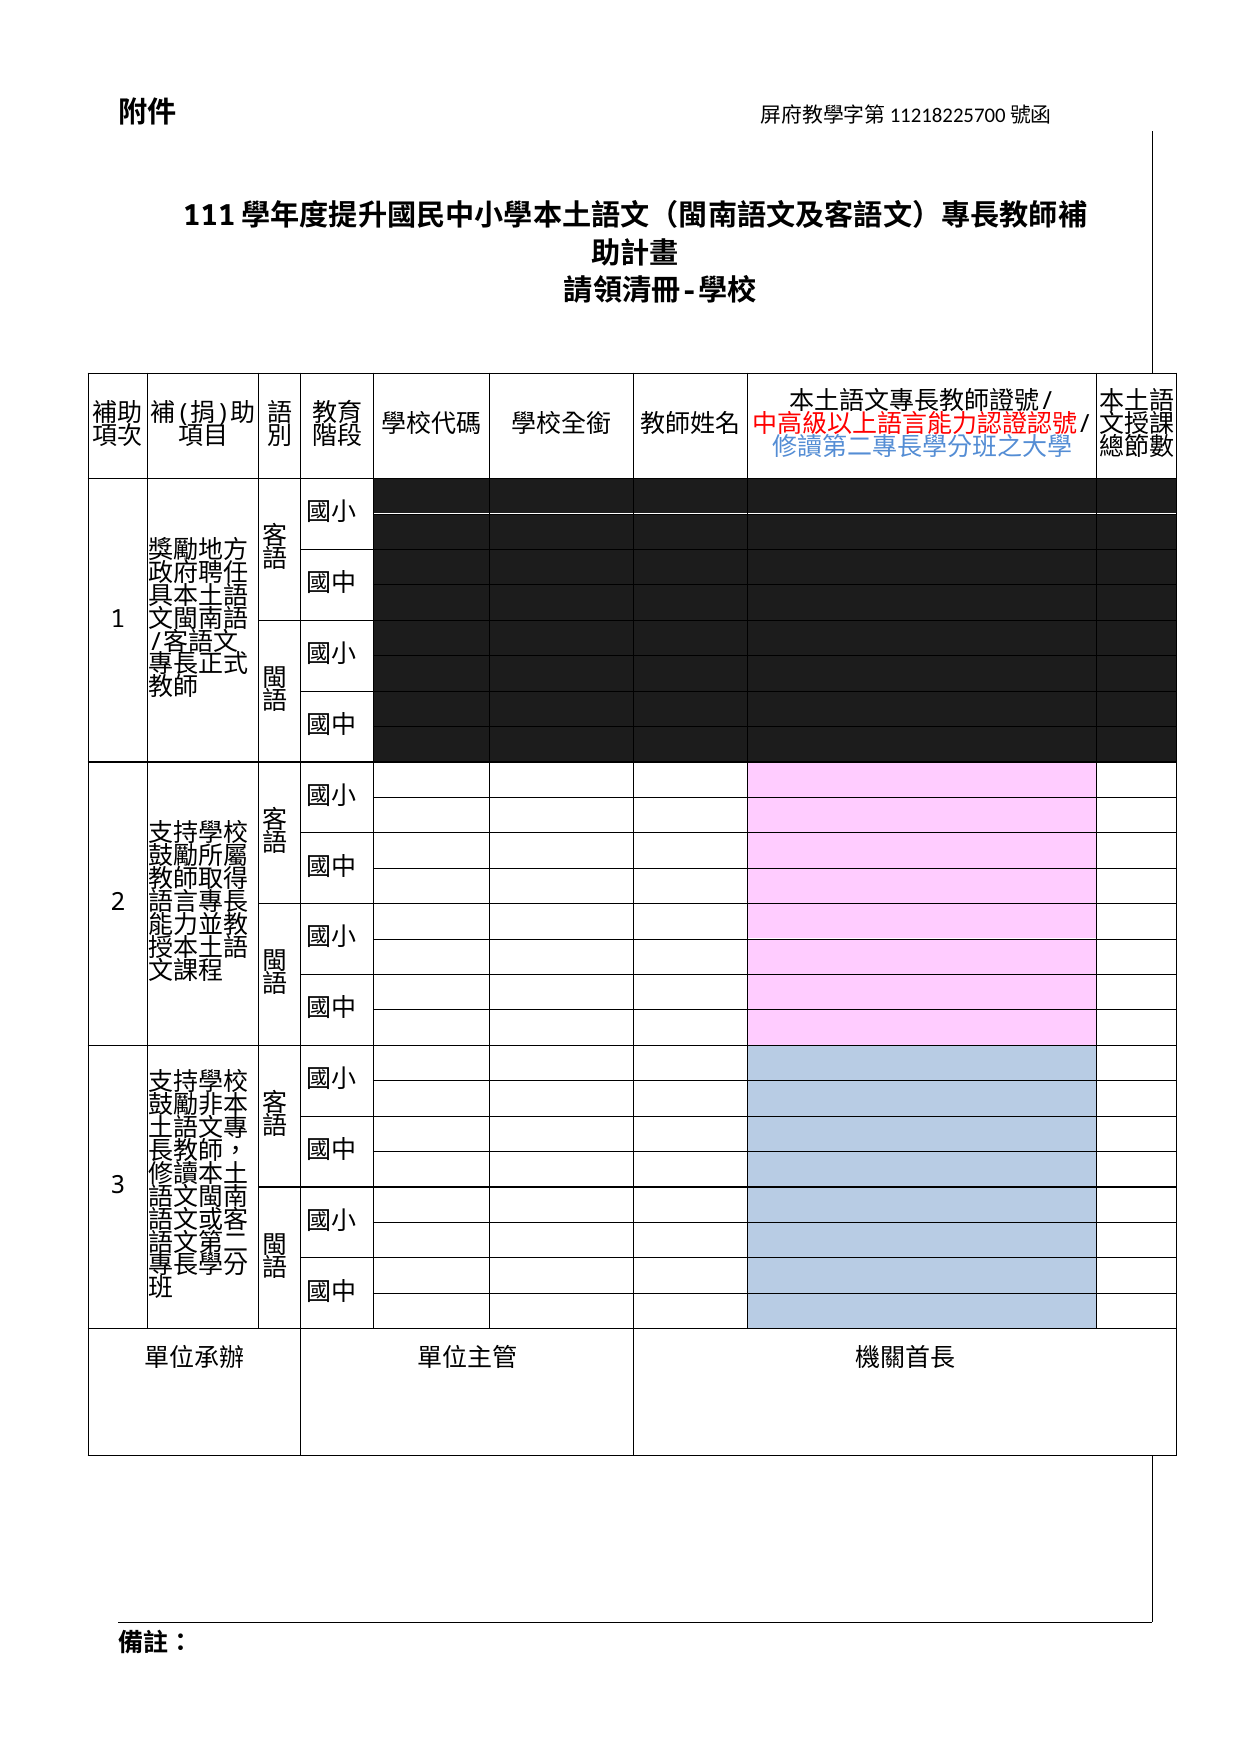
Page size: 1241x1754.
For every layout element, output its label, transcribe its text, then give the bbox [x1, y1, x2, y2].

table_cell 國小 [301, 1046, 373, 1116]
table_cell [634, 833, 747, 868]
table_cell [1097, 1258, 1176, 1293]
table_cell [748, 833, 1096, 868]
table_cell 閩語 [259, 1188, 300, 1328]
table_cell [1177, 514, 1182, 549]
table_cell [490, 1010, 633, 1045]
table_cell 國中 [301, 833, 373, 903]
table_cell [490, 1188, 633, 1222]
table_header 補助項次 [89, 374, 147, 478]
table_cell [374, 904, 489, 938]
table_cell [374, 727, 489, 761]
table_cell [1177, 1045, 1182, 1080]
table_cell [1097, 798, 1176, 832]
table_cell [634, 763, 747, 797]
list 請領清冊-學校 [118, 271, 1152, 373]
table_cell [374, 621, 489, 655]
table_cell [634, 1081, 747, 1116]
table_cell 客語 [259, 479, 300, 620]
table_cell [1097, 1010, 1176, 1045]
table_cell 國中 [301, 550, 373, 620]
table_cell [1177, 726, 1182, 761]
table_cell 閩語 [259, 904, 300, 1045]
table_cell [1097, 833, 1176, 868]
table_cell [374, 763, 489, 797]
table_cell [1097, 550, 1176, 584]
table_cell [748, 1223, 1096, 1257]
table_cell [490, 833, 633, 868]
table_cell [634, 585, 747, 620]
table_header [1177, 373, 1182, 478]
table_cell [634, 479, 747, 513]
table_cell [490, 656, 633, 691]
table_cell [490, 515, 633, 549]
table_cell 獎勵地方政府聘任具本土語文閩南語/客語文專長正式教師 [148, 479, 258, 761]
table_cell 閩語 [259, 621, 300, 761]
table_cell [748, 621, 1096, 655]
table_cell [374, 550, 489, 584]
table_cell [490, 1258, 633, 1293]
table_cell [1177, 1293, 1182, 1328]
table_cell [1177, 620, 1182, 655]
table_cell [1177, 868, 1182, 903]
table_cell [1097, 1081, 1176, 1116]
table_cell [1097, 1223, 1176, 1257]
table_cell [748, 479, 1096, 513]
table_cell [490, 798, 633, 832]
table_cell [1097, 975, 1176, 1009]
table_cell [374, 1294, 489, 1328]
table_cell [634, 1010, 747, 1045]
table_header 語別 [259, 374, 300, 478]
table_header 教師姓名 [634, 374, 747, 478]
table_cell [634, 869, 747, 903]
table_header 學校全銜 [490, 374, 633, 478]
table_cell [490, 585, 633, 620]
table_cell [374, 1081, 489, 1116]
table_cell [490, 975, 633, 1009]
table_cell [374, 869, 489, 903]
table_cell [1097, 940, 1176, 974]
table_cell [748, 1188, 1096, 1222]
table_cell 國中 [301, 1117, 373, 1186]
table_cell [748, 940, 1096, 974]
table_cell [1177, 1328, 1182, 1455]
table_cell [374, 656, 489, 691]
table_cell [748, 975, 1096, 1009]
table_cell [634, 727, 747, 761]
table_cell [634, 1152, 747, 1186]
table_header 補(捐)助項目 [148, 374, 258, 478]
table_cell 國小 [301, 904, 373, 974]
table_cell [1177, 1080, 1182, 1116]
table_cell [748, 1010, 1096, 1045]
table_cell [490, 479, 633, 513]
table_cell [1177, 549, 1182, 584]
table_cell [490, 550, 633, 584]
table_cell [1177, 691, 1182, 726]
table_cell [490, 763, 633, 797]
table_cell [634, 1188, 747, 1222]
table_cell [634, 1294, 747, 1328]
table_cell [1097, 1294, 1176, 1328]
table_cell [1097, 479, 1176, 513]
table_cell [490, 621, 633, 655]
table_cell [1177, 903, 1182, 938]
table_cell [634, 904, 747, 938]
table_cell [748, 1046, 1096, 1080]
table_cell [1177, 584, 1182, 620]
table_cell [490, 940, 633, 974]
table_cell 國中 [301, 975, 373, 1045]
table_cell 3 [89, 1046, 147, 1328]
table_cell 國小 [301, 763, 373, 832]
table_cell [1177, 655, 1182, 691]
table_cell [490, 1152, 633, 1186]
table_cell [1097, 904, 1176, 938]
table_cell [1097, 1188, 1176, 1222]
table_header 學校代碼 [374, 374, 489, 478]
table_cell [1097, 515, 1176, 549]
table_cell [634, 1258, 747, 1293]
table_cell [634, 1223, 747, 1257]
table_cell [634, 515, 747, 549]
table_cell [1177, 1222, 1182, 1257]
table_cell [374, 1258, 489, 1293]
table_cell 1 [89, 479, 147, 761]
table_cell [1097, 656, 1176, 691]
text 111學年度提升國民中小學本土語文（閩南語文及客語文）專長教師補助計畫 [118, 131, 1152, 271]
table_cell [1177, 761, 1182, 797]
table_cell 2 [89, 763, 147, 1045]
table_cell [374, 798, 489, 832]
table_header 教育階段 [301, 374, 373, 478]
table_cell [1177, 1186, 1182, 1222]
table_cell [748, 727, 1096, 761]
table_cell [1177, 974, 1182, 1009]
table_cell 支持學校鼓勵所屬教師取得語言專長能力並教授本土語文課程 [148, 763, 258, 1045]
table_cell [748, 904, 1096, 938]
table_cell [1097, 1046, 1176, 1080]
table_cell [748, 869, 1096, 903]
table_cell [634, 692, 747, 726]
table_cell [1177, 1151, 1182, 1186]
table_cell [490, 1117, 633, 1151]
table_header 本土語文專長教師證號/ 中高級以上語言能力認證認號/ 修讀第二專長學分班之大學 [748, 374, 1096, 478]
table_cell [748, 763, 1096, 797]
table_cell [748, 550, 1096, 584]
table_cell [1097, 585, 1176, 620]
table_cell [1177, 832, 1182, 868]
table_cell [634, 940, 747, 974]
table_cell [634, 975, 747, 1009]
table_cell 機關首長 [634, 1329, 1176, 1455]
table_cell [1097, 621, 1176, 655]
table_cell [490, 1046, 633, 1080]
table_cell [748, 692, 1096, 726]
table_cell [748, 1117, 1096, 1151]
table_cell 客語 [259, 1046, 300, 1186]
table_cell [634, 656, 747, 691]
table_cell [1097, 869, 1176, 903]
table_cell [1097, 763, 1176, 797]
table_cell 國中 [301, 1258, 373, 1328]
table_cell [374, 1188, 489, 1222]
table_cell [748, 1258, 1096, 1293]
table_cell [374, 833, 489, 868]
table_cell [1177, 1116, 1182, 1151]
table_cell [490, 692, 633, 726]
table_cell [634, 1046, 747, 1080]
table_cell [490, 1081, 633, 1116]
table_cell 單位主管 [301, 1329, 633, 1455]
table_cell 國小 [301, 621, 373, 691]
table_cell [748, 1081, 1096, 1116]
table_cell [1097, 692, 1176, 726]
table_cell [634, 798, 747, 832]
table_cell 國中 [301, 692, 373, 761]
table_cell [374, 479, 489, 513]
table_cell [374, 1152, 489, 1186]
table_cell [374, 975, 489, 1009]
table_cell [1097, 1152, 1176, 1186]
table_cell [748, 798, 1096, 832]
table_cell [748, 1294, 1096, 1328]
table_cell [748, 1152, 1096, 1186]
table_cell [1097, 727, 1176, 761]
table_cell [1177, 939, 1182, 974]
table_cell [1097, 1117, 1176, 1151]
table_cell [490, 1223, 633, 1257]
table_cell [374, 1010, 489, 1045]
table_cell [374, 1046, 489, 1080]
table_cell [634, 550, 747, 584]
table_cell [490, 727, 633, 761]
text 備註： [118, 1622, 1152, 1659]
table_cell 國小 [301, 479, 373, 549]
table_cell [374, 585, 489, 620]
table_cell 支持學校鼓勵非本土語文專長教師，修讀本土語文閩南語文或客語文第二專長學分班 [148, 1046, 258, 1328]
table_cell [1177, 478, 1182, 513]
table_cell [374, 692, 489, 726]
table_cell [634, 621, 747, 655]
table_cell [634, 1117, 747, 1151]
table_cell [374, 940, 489, 974]
table_cell 客語 [259, 763, 300, 903]
table_cell [490, 904, 633, 938]
table_cell [1177, 797, 1182, 832]
table_cell [374, 1223, 489, 1257]
table_cell [374, 515, 489, 549]
table_cell 單位承辦 [89, 1329, 300, 1455]
table_cell [748, 515, 1096, 549]
table_cell [748, 656, 1096, 691]
table_cell [490, 1294, 633, 1328]
table_cell [748, 585, 1096, 620]
table_cell [1177, 1257, 1182, 1293]
table_header 本土語文授課總節數 [1097, 374, 1176, 478]
table_cell 國小 [301, 1188, 373, 1257]
table_cell [374, 1117, 489, 1151]
table_cell [490, 869, 633, 903]
table_cell [1177, 1009, 1182, 1045]
